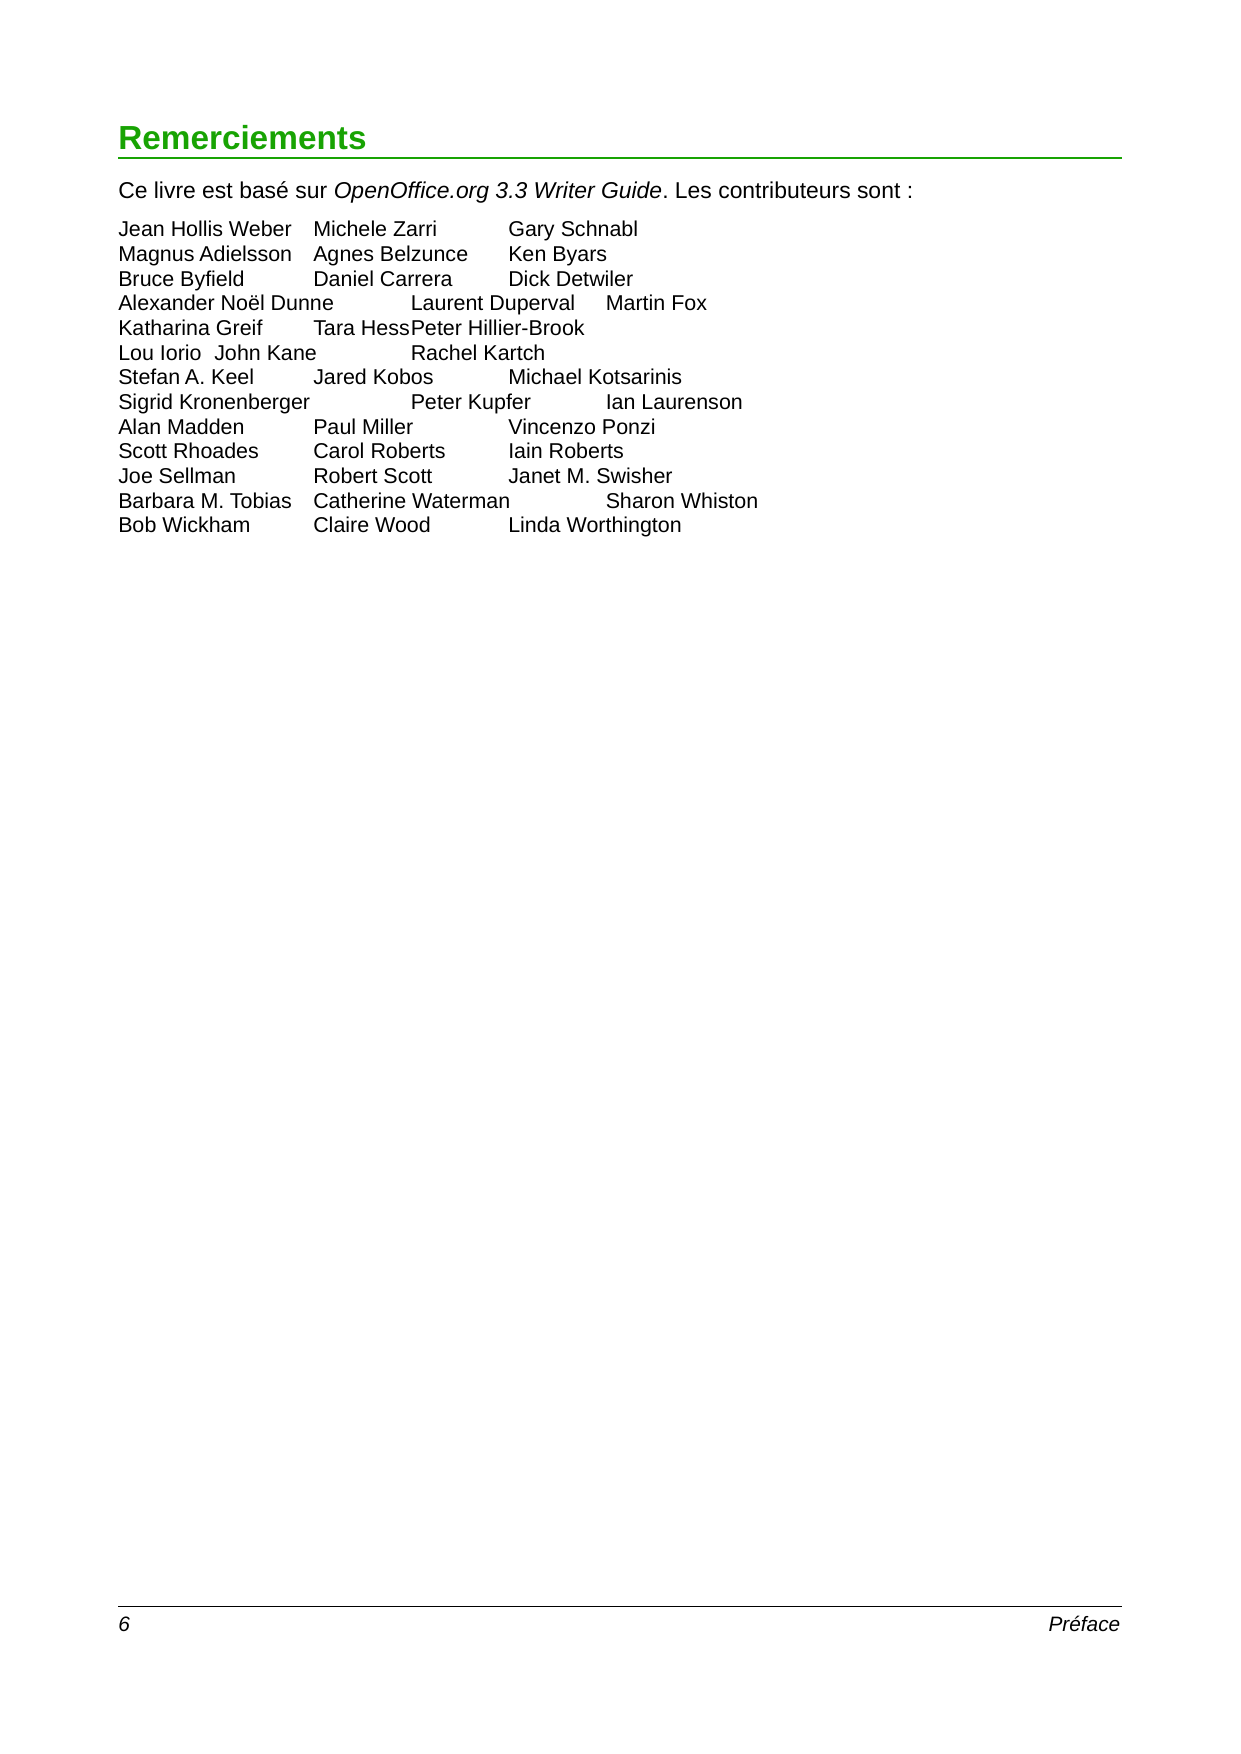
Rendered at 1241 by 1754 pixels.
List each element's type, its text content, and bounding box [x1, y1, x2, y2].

text Jean Hollis Weber Michele Zarri Gary Schnabl Magnus Adielsson Agnes Belzunce Ken Byars Bruce Byfield Daniel Carrera Dick Detwiler Alexander Noël Dunne Laurent Duperval Martin Fox Katharina Greif Tara Hess Peter Hillier-Brook Lou Iorio John Kane Rachel Kartch Stefan A. Keel Jared Kobos Michael Kotsarinis Sigrid Kronenberger Peter Kupfer Ian Laurenson Alan Madden Paul Miller Vincenzo Ponzi Scott Rhoades Carol Roberts Iain Roberts Joe Sellman Robert Scott Janet M. Swisher Barbara M. Tobias Catherine Waterman Sharon Whiston Bob Wickham Claire Wood Linda Worthington [118, 216, 1122, 537]
subtitle Remerciements [118, 118, 1122, 157]
text Ce livre est basé sur OpenOffice.org 3.3 Writer Guide. Les contributeurs sont : [118, 177, 1122, 204]
